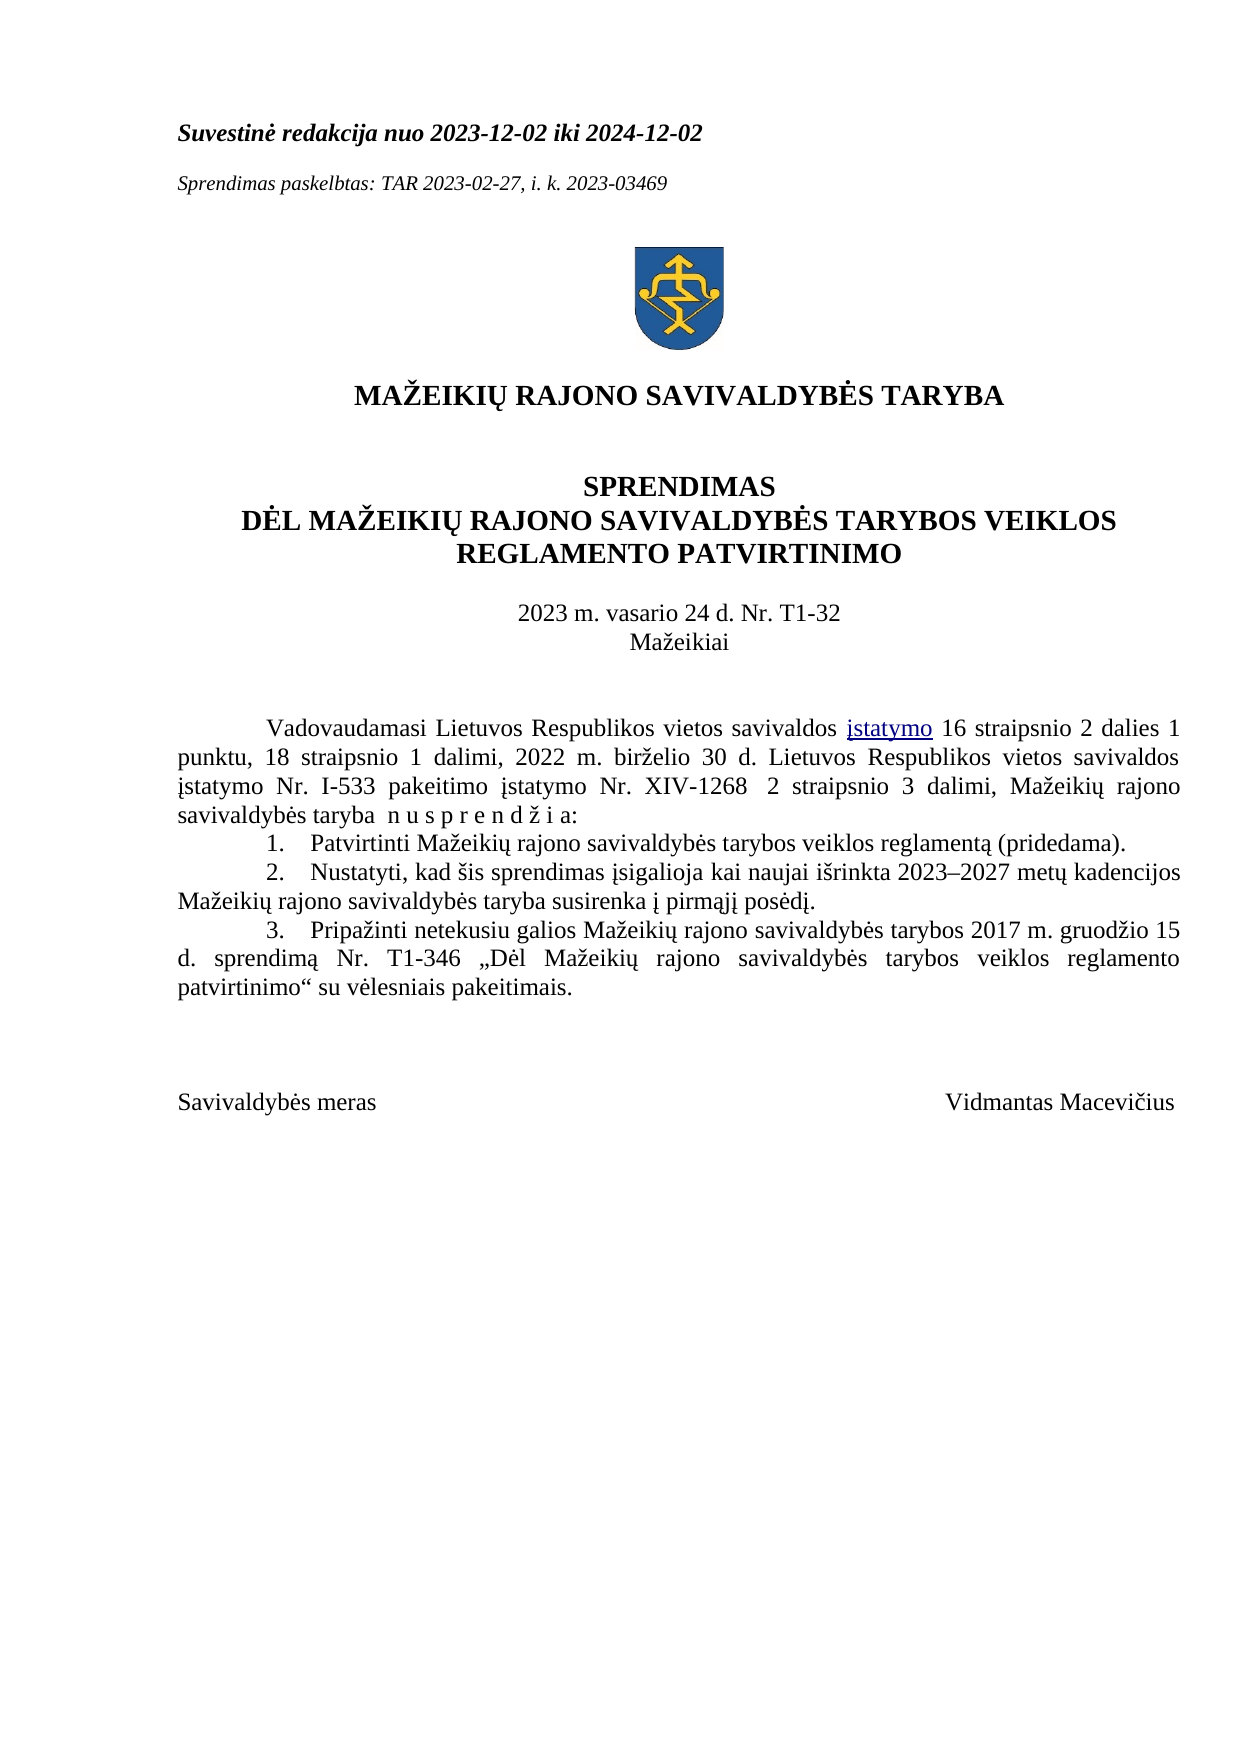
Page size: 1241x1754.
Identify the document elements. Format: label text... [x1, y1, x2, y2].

text 3. Pripažinti netekusiu galios Mažeikių rajono savivaldybės tarybos 2017 m. gruodžio 15 d. sprendimą Nr. T1-346 „Dėl Mažeikių rajono savivaldybės tarybos veiklos reglamento patvirtinimo“ su vėlesniais pakeitimais. [177, 915, 1181, 1001]
text 2. Nustatyti, kad šis sprendimas įsigalioja kai naujai išrinkta 2023–2027 metų kadencijos Mažeikių rajono savivaldybės taryba susirenka į pirmąjį posėdį. [177, 857, 1181, 915]
text SPRENDIMAS [177, 469, 1181, 503]
text Vadovaudamasi Lietuvos Respublikos vietos savivaldos įstatymo 16 straipsnio 2 dalies 1 punktu, 18 straipsnio 1 dalimi, 2022 m. birželio 30 d. Lietuvos Respublikos vietos savivaldos įstatymo Nr. I-533 pakeitimo įstatymo Nr. XIV-1268 2 straipsnio 3 dalimi, Mažeikių rajono savivaldybės taryba nusprendžia: [177, 713, 1181, 828]
text MAŽEIKIŲ RAJONO SAVIVALDYBĖS TARYBA [177, 378, 1181, 412]
text DĖL MAŽEIKIŲ RAJONO SAVIVALDYBĖS TARYBOS VEIKLOS REGLAMENTO PATVIRTINIMO [177, 503, 1181, 570]
text Sprendimas paskelbtas: TAR 2023-02-27, i. k. 2023-03469 [177, 171, 1181, 195]
text Mažeikiai [177, 627, 1181, 656]
text 2023 m. vasario 24 d. Nr. T1-32 [177, 598, 1181, 627]
text Suvestinė redakcija nuo 2023-12-02 iki 2024-12-02 [177, 118, 1181, 147]
text Savivaldybės meras Vidmantas Macevičius [177, 1087, 1181, 1116]
text 1. Patvirtinti Mažeikių rajono savivaldybės tarybos veiklos reglamentą (pridedama). [177, 828, 1181, 857]
